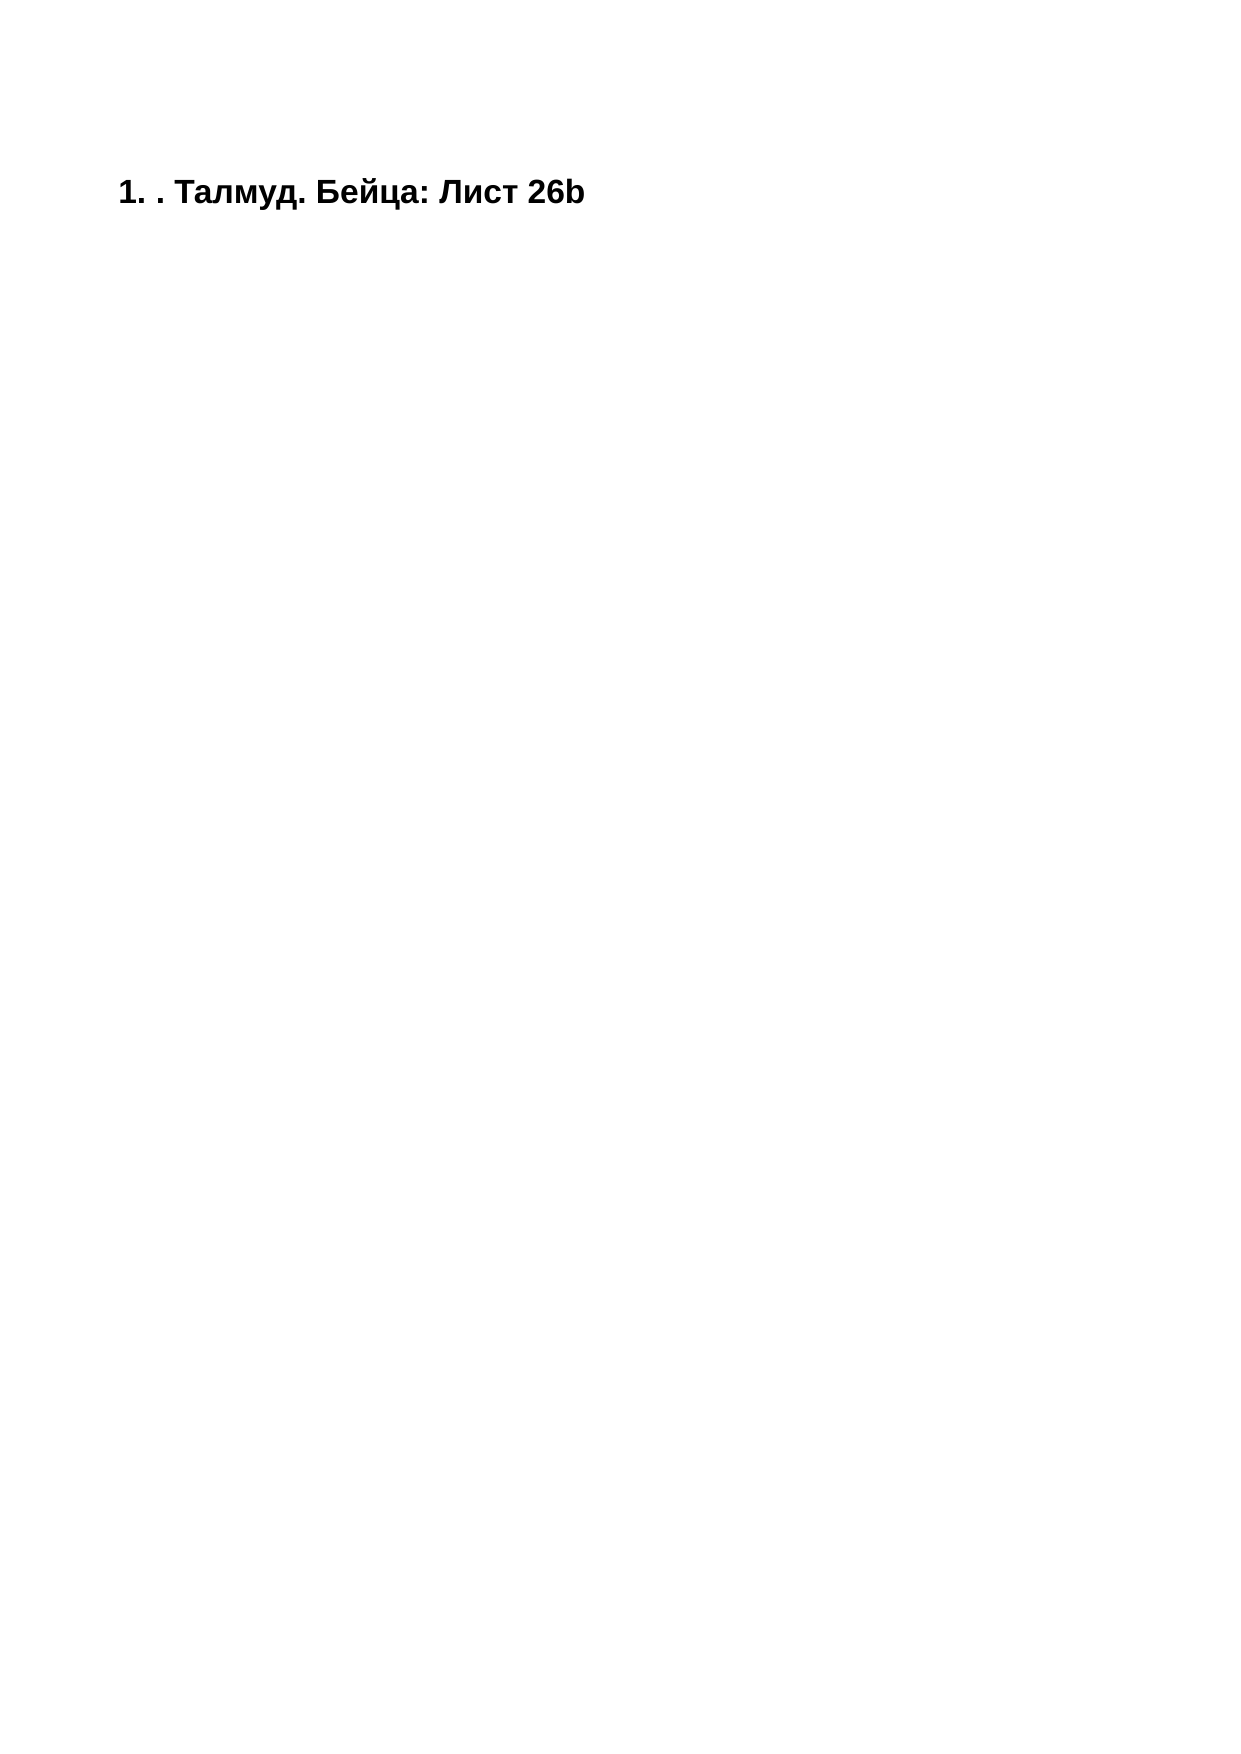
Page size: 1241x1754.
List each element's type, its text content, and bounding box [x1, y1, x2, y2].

subtitle . Талмуд. Бейца: Лист 26b [118, 147, 1122, 176]
